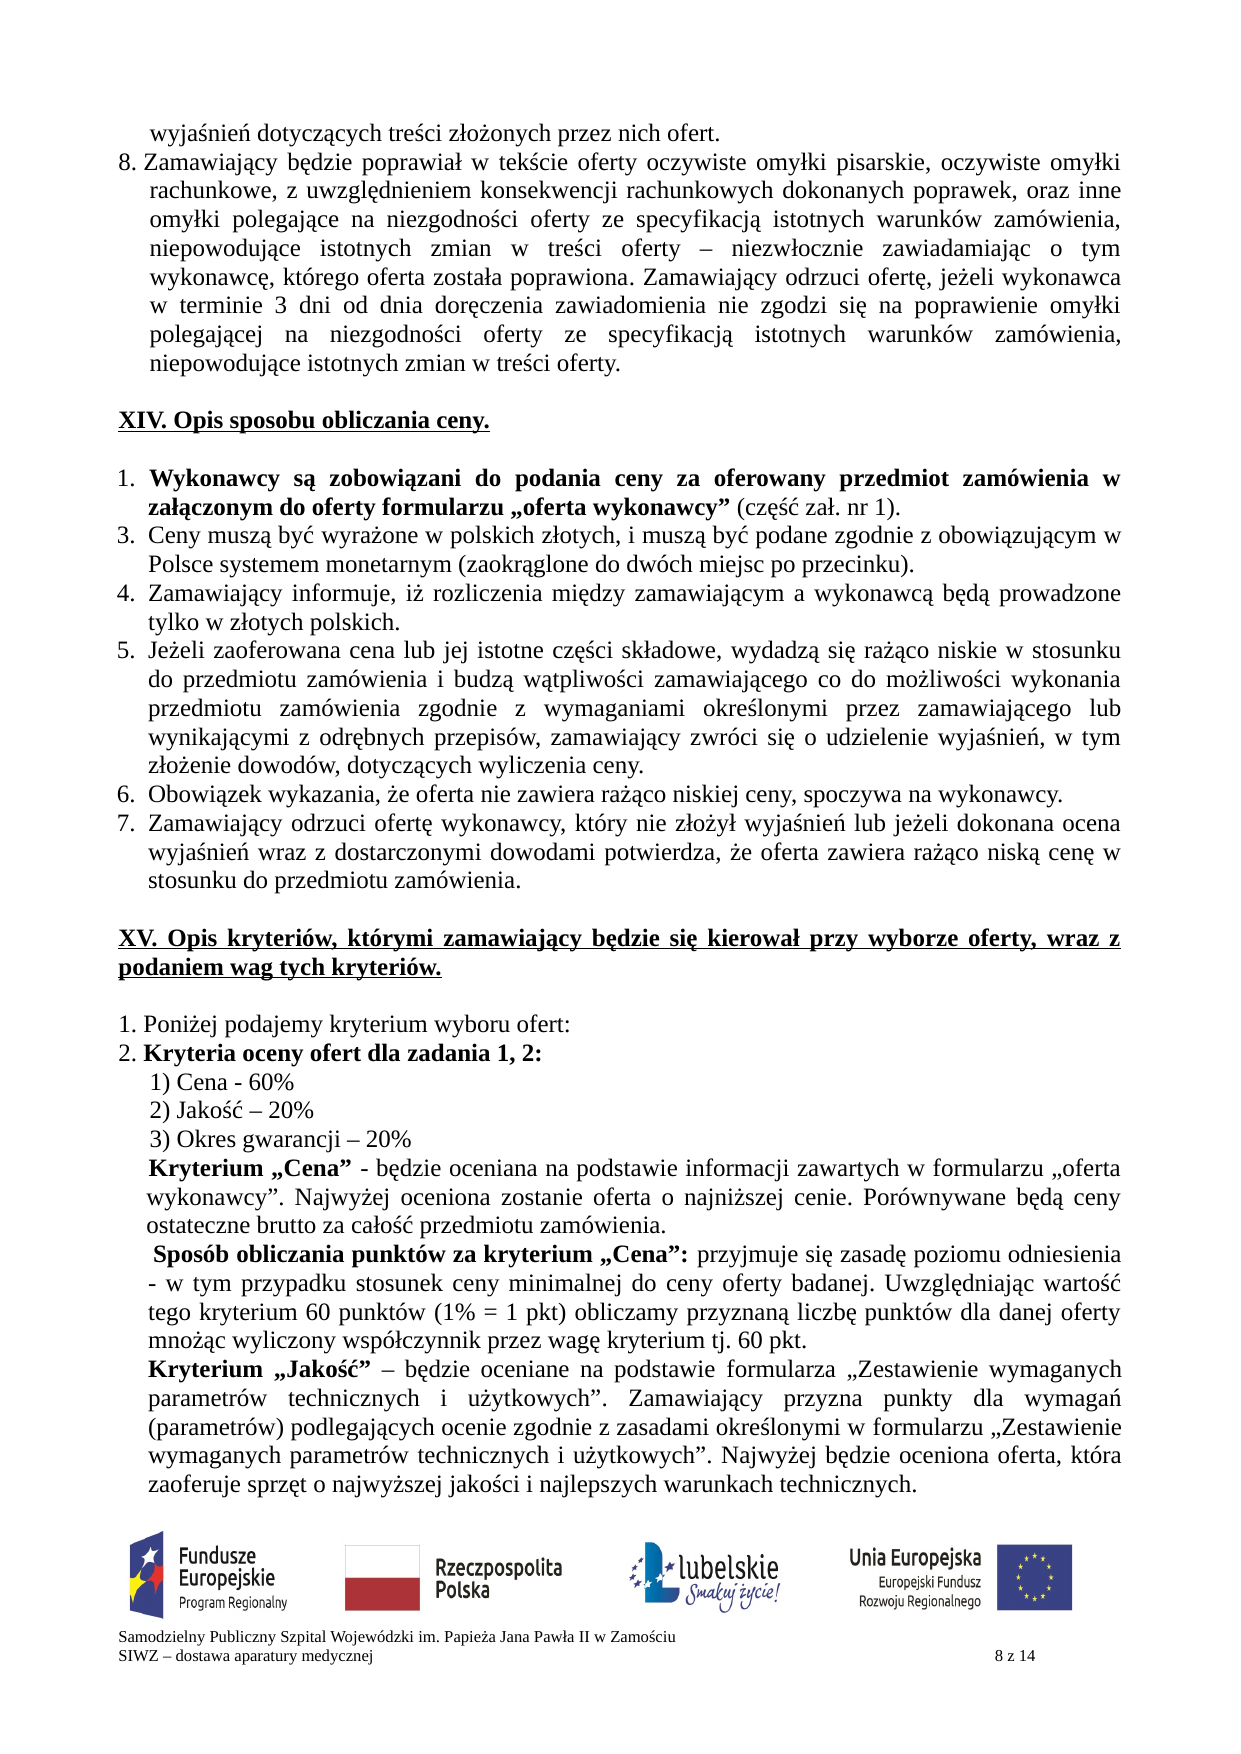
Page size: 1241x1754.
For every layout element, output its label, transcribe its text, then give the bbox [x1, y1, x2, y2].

list Zamawiający informuje, iż rozliczenia między zamawiającym a wykonawcą będą prowadzone tylko w złotych polskich. [117, 578, 1122, 636]
list wyjaśnień dotyczących treści złożonych przez nich ofert. [118, 118, 1122, 147]
text 1. Poniżej podajemy kryterium wyboru ofert: [118, 1009, 1122, 1038]
text Sposób obliczania punktów za kryterium „Cena”: przyjmuje się zasadę poziomu odniesienia - w tym przypadku stosunek ceny minimalnej do ceny oferty badanej. Uwzględniając wartość tego kryterium 60 punktów (1% = 1 pkt) obliczamy przyznaną liczbę punktów dla danej oferty mnożąc wyliczony współczynnik przez wagę kryterium tj. 60 pkt. [118, 1239, 1122, 1354]
text 1. Wykonawcy są zobowiązani do podania ceny za oferowany przedmiot zamówienia w załączonym do oferty formularzu „oferta wykonawcy” (część zał. nr 1). [117, 463, 1122, 521]
text 2) Jakość – 20% [118, 1096, 1122, 1124]
list Obowiązek wykazania, że oferta nie zawiera rażąco niskiej ceny, spoczywa na wykonawcy. [117, 779, 1122, 808]
list Zamawiający odrzuci ofertę wykonawcy, który nie złożył wyjaśnień lub jeżeli dokonana ocena wyjaśnień wraz z dostarczonymi dowodami potwierdza, że oferta zawiera rażąco niską cenę w stosunku do przedmiotu zamówienia. [117, 808, 1122, 894]
text XIV. Opis sposobu obliczania ceny. [118, 406, 1122, 434]
text 3) Okres gwarancji – 20% [118, 1124, 1122, 1153]
text XV. Opis kryteriów, którymi zamawiający będzie się kierował przy wyborze oferty, wraz z podaniem wag tych kryteriów. [118, 923, 1122, 981]
list Zamawiający będzie poprawiał w tekście oferty oczywiste omyłki pisarskie, oczywiste omyłki rachunkowe, z uwzględnieniem konsekwencji rachunkowych dokonanych poprawek, oraz inne omyłki polegające na niezgodności oferty ze specyfikacją istotnych warunków zamówienia, niepowodujące istotnych zmian w treści oferty – niezwłocznie zawiadamiając o tym wykonawcę, którego oferta została poprawiona. Zamawiający odrzuci ofertę, jeżeli wykonawca w terminie 3 dni od dnia doręczenia zawiadomienia nie zgodzi się na poprawienie omyłki polegającej na niezgodności oferty ze specyfikacją istotnych warunków zamówienia, niepowodujące istotnych zmian w treści oferty. [118, 147, 1122, 377]
text 1) Cena - 60% [118, 1067, 1122, 1096]
text 2. Kryteria oceny ofert dla zadania 1, 2: [118, 1038, 1122, 1067]
text Kryterium „Jakość” – będzie oceniane na podstawie formularza „Zestawienie wymaganych parametrów technicznych i użytkowych”. Zamawiający przyzna punkty dla wymagań (parametrów) podlegających ocenie zgodnie z zasadami określonymi w formularzu „Zestawienie wymaganych parametrów technicznych i użytkowych”. Najwyżej będzie oceniona oferta, która zaoferuje sprzęt o najwyższej jakości i najlepszych warunkach technicznych. [118, 1354, 1122, 1498]
text Kryterium „Cena” - będzie oceniana na podstawie informacji zawartych w formularzu „oferta wykonawcy”. Najwyżej oceniona zostanie oferta o najniższej cenie. Porównywane będą ceny ostateczne brutto za całość przedmiotu zamówienia. [118, 1153, 1122, 1239]
list Ceny muszą być wyrażone w polskich złotych, i muszą być podane zgodnie z obowiązującym w Polsce systemem monetarnym (zaokrąglone do dwóch miejsc po przecinku). [117, 521, 1122, 578]
list Jeżeli zaoferowana cena lub jej istotne części składowe, wydadzą się rażąco niskie w stosunku do przedmiotu zamówienia i budzą wątpliwości zamawiającego co do możliwości wykonania przedmiotu zamówienia zgodnie z wymaganiami określonymi przez zamawiającego lub wynikającymi z odrębnych przepisów, zamawiający zwróci się o udzielenie wyjaśnień, w tym złożenie dowodów, dotyczących wyliczenia ceny. [117, 636, 1122, 779]
